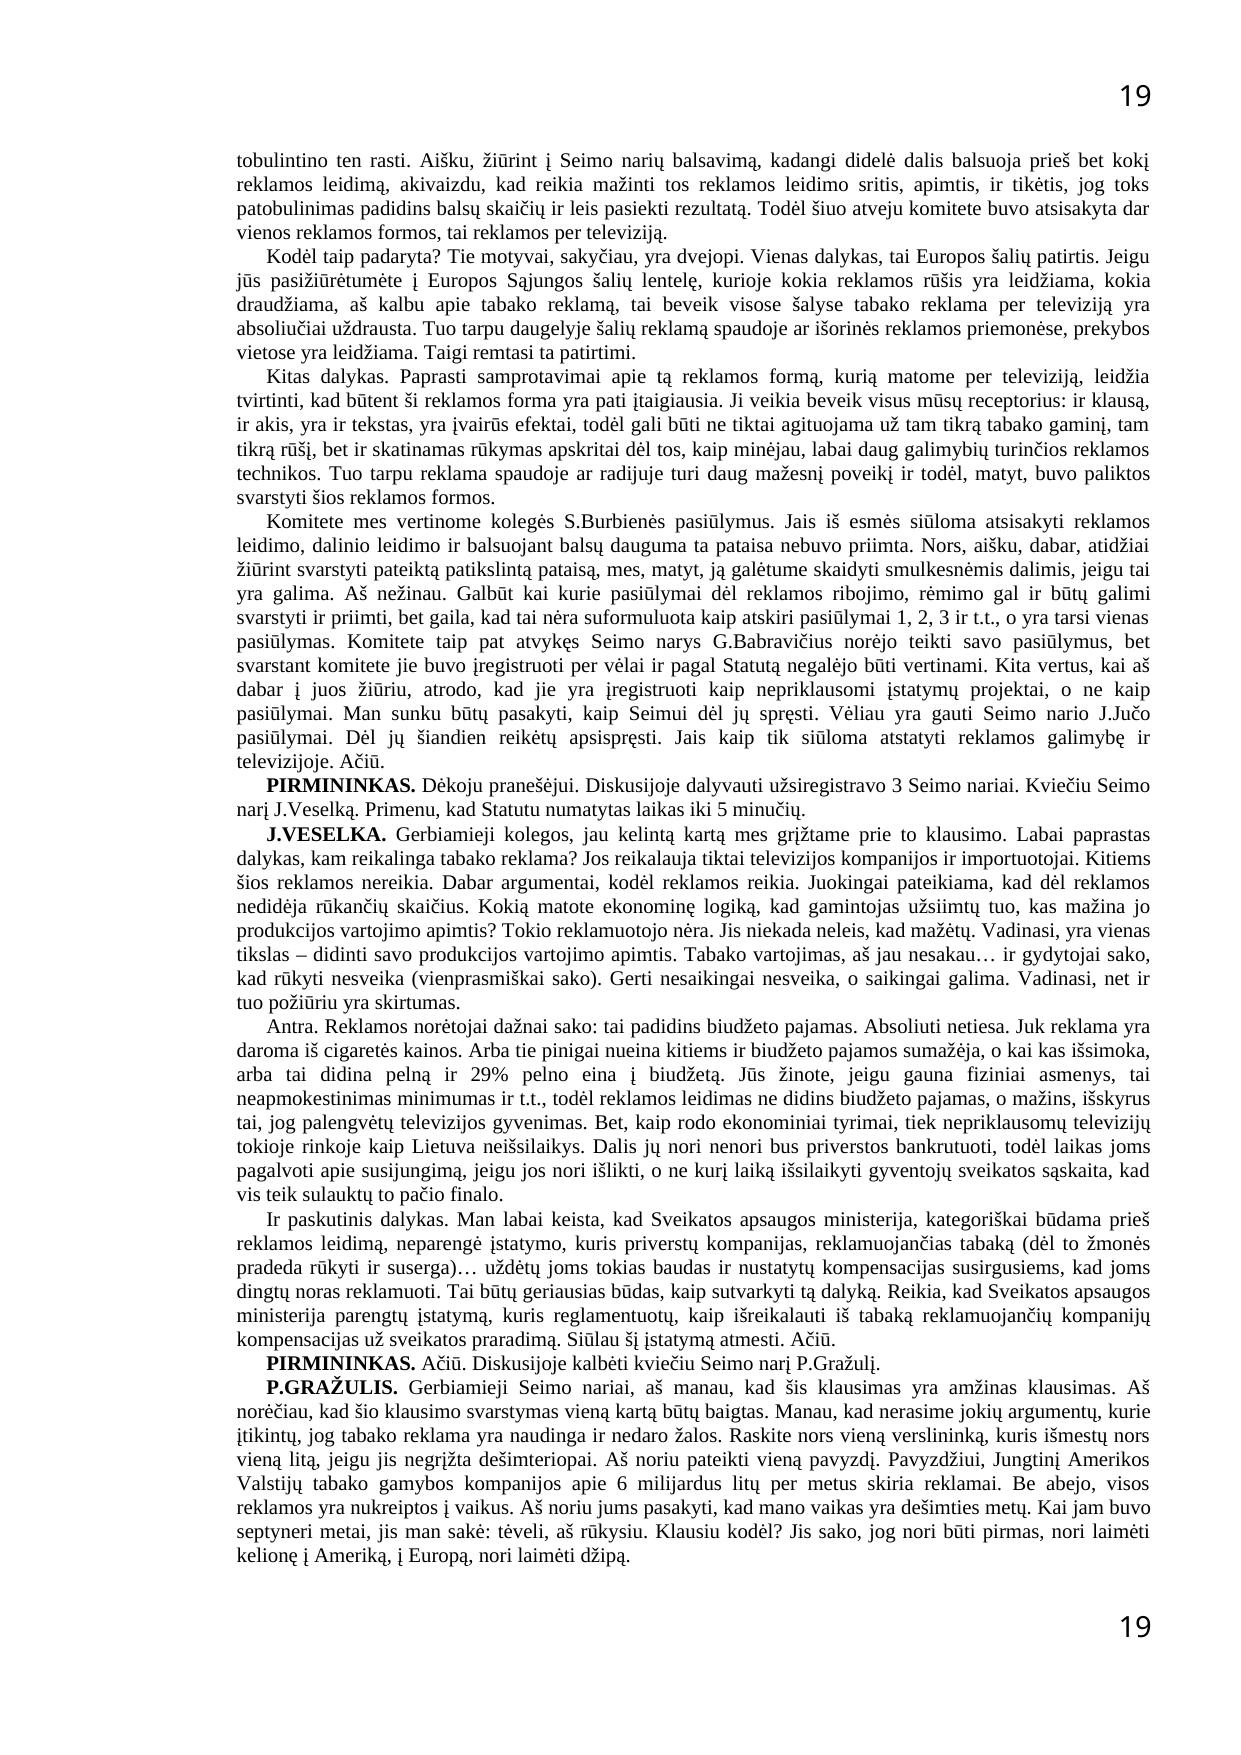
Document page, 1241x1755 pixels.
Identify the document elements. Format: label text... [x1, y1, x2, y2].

text Antra. Reklamos norėtojai dažnai sako: tai padidins biudžeto pajamas. Absoliuti netiesa. Juk reklama yra daroma iš cigaretės kainos. Arba tie pinigai nueina kitiems ir biudžeto pajamos sumažėja, o kai kas išsimoka, arba tai didina pelną ir 29% pelno eina į biudžetą. Jūs žinote, jeigu gauna fiziniai asmenys, tai neapmokestinimas minimumas ir t.t., todėl reklamos leidimas ne didins biudžeto pajamas, o mažins, išskyrus tai, jog palengvėtų televizijos gyvenimas. Bet, kaip rodo ekonominiai tyrimai, tiek nepriklausomų televizijų tokioje rinkoje kaip Lietuva neišsilaikys. Dalis jų nori nenori bus priverstos bankrutuoti, todėl laikas joms pagalvoti apie susijungimą, jeigu jos nori išlikti, o ne kurį laiką išsilaikyti gyventojų sveikatos sąskaita, kad vis teik sulauktų to pačio finalo. [236, 1014, 1152, 1206]
text Ir paskutinis dalykas. Man labai keista, kad Sveikatos apsaugos ministerija, kategoriškai būdama prieš reklamos leidimą, neparengė įstatymo, kuris priverstų kompanijas, reklamuojančias tabaką (dėl to žmonės pradeda rūkyti ir suserga)… uždėtų joms tokias baudas ir nustatytų kompensacijas susirgusiems, kad joms dingtų noras reklamuoti. Tai būtų geriausias būdas, kaip sutvarkyti tą dalyką. Reikia, kad Sveikatos apsaugos ministerija parengtų įstatymą, kuris reglamentuotų, kaip išreikalauti iš tabaką reklamuojančių kompanijų kompensacijas už sveikatos praradimą. Siūlau šį įstatymą atmesti. Ačiū. [236, 1206, 1152, 1351]
text Kodėl taip padaryta? Tie motyvai, sakyčiau, yra dvejopi. Vienas dalykas, tai Europos šalių patirtis. Jeigu jūs pasižiūrėtumėte į Europos Sąjungos šalių lentelę, kurioje kokia reklamos rūšis yra leidžiama, kokia draudžiama, aš kalbu apie tabako reklamą, tai beveik visose šalyse tabako reklama per televiziją yra absoliučiai uždrausta. Tuo tarpu daugelyje šalių reklamą spaudoje ar išorinės reklamos priemonėse, prekybos vietose yra leidžiama. Taigi remtasi ta patirtimi. [236, 244, 1152, 364]
text PIRMININKAS. Dėkoju pranešėjui. Diskusijoje dalyvauti užsiregistravo 3 Seimo nariai. Kviečiu Seimo narį J.Veselką. Primenu, kad Statutu numatytas laikas iki 5 minučių. [236, 773, 1152, 821]
text P.GRAŽULIS. Gerbiamieji Seimo nariai, aš manau, kad šis klausimas yra amžinas klausimas. Aš norėčiau, kad šio klausimo svarstymas vieną kartą būtų baigtas. Manau, kad nerasime jokių argumentų, kurie įtikintų, jog tabako reklama yra naudinga ir nedaro žalos. Raskite nors vieną verslininką, kuris išmestų nors vieną litą, jeigu jis negrįžta dešimteriopai. Aš noriu pateikti vieną pavyzdį. Pavyzdžiui, Jungtinį Amerikos Valstijų tabako gamybos kompanijos apie 6 milijardus litų per metus skiria reklamai. Be abejo, visos reklamos yra nukreiptos į vaikus. Aš noriu jums pasakyti, kad mano vaikas yra dešimties metų. Kai jam buvo septyneri metai, jis man sakė: tėveli, aš rūkysiu. Klausiu kodėl? Jis sako, jog nori būti pirmas, nori laimėti kelionę į Ameriką, į Europą, nori laimėti džipą. [236, 1375, 1152, 1567]
text Kitas dalykas. Paprasti samprotavimai apie tą reklamos formą, kurią matome per televiziją, leidžia tvirtinti, kad būtent ši reklamos forma yra pati įtaigiausia. Ji veikia beveik visus mūsų receptorius: ir klausą, ir akis, yra ir tekstas, yra įvairūs efektai, todėl gali būti ne tiktai agituojama už tam tikrą tabako gaminį, tam tikrą rūšį, bet ir skatinamas rūkymas apskritai dėl tos, kaip minėjau, labai daug galimybių turinčios reklamos technikos. Tuo tarpu reklama spaudoje ar radijuje turi daug mažesnį poveikį ir todėl, matyt, buvo paliktos svarstyti šios reklamos formos. [236, 364, 1152, 509]
text PIRMININKAS. Ačiū. Diskusijoje kalbėti kviečiu Seimo narį P.Gražulį. [236, 1351, 1152, 1375]
text Komitete mes vertinome kolegės S.Burbienės pasiūlymus. Jais iš esmės siūloma atsisakyti reklamos leidimo, dalinio leidimo ir balsuojant balsų dauguma ta pataisa nebuvo priimta. Nors, aišku, dabar, atidžiai žiūrint svarstyti pateiktą patikslintą pataisą, mes, matyt, ją galėtume skaidyti smulkesnėmis dalimis, jeigu tai yra galima. Aš nežinau. Galbūt kai kurie pasiūlymai dėl reklamos ribojimo, rėmimo gal ir būtų galimi svarstyti ir priimti, bet gaila, kad tai nėra suformuluota kaip atskiri pasiūlymai 1, 2, 3 ir t.t., o yra tarsi vienas pasiūlymas. Komitete taip pat atvykęs Seimo narys G.Babravičius norėjo teikti savo pasiūlymus, bet svarstant komitete jie buvo įregistruoti per vėlai ir pagal Statutą negalėjo būti vertinami. Kita vertus, kai aš dabar į juos žiūriu, atrodo, kad jie yra įregistruoti kaip nepriklausomi įstatymų projektai, o ne kaip pasiūlymai. Man sunku būtų pasakyti, kaip Seimui dėl jų spręsti. Vėliau yra gauti Seimo nario J.Jučo pasiūlymai. Dėl jų šiandien reikėtų apsispręsti. Jais kaip tik siūloma atstatyti reklamos galimybę ir televizijoje. Ačiū. [236, 509, 1152, 773]
text tobulintino ten rasti. Aišku, žiūrint į Seimo narių balsavimą, kadangi didelė dalis balsuoja prieš bet kokį reklamos leidimą, akivaizdu, kad reikia mažinti tos reklamos leidimo sritis, apimtis, ir tikėtis, jog toks patobulinimas padidins balsų skaičių ir leis pasiekti rezultatą. Todėl šiuo atveju komitete buvo atsisakyta dar vienos reklamos formos, tai reklamos per televiziją. [236, 148, 1152, 244]
text J.VESELKA. Gerbiamieji kolegos, jau kelintą kartą mes grįžtame prie to klausimo. Labai paprastas dalykas, kam reikalinga tabako reklama? Jos reikalauja tiktai televizijos kompanijos ir importuotojai. Kitiems šios reklamos nereikia. Dabar argumentai, kodėl reklamos reikia. Juokingai pateikiama, kad dėl reklamos nedidėja rūkančių skaičius. Kokią matote ekonominę logiką, kad gamintojas užsiimtų tuo, kas mažina jo produkcijos vartojimo apimtis? Tokio reklamuotojo nėra. Jis niekada neleis, kad mažėtų. Vadinasi, yra vienas tikslas – didinti savo produkcijos vartojimo apimtis. Tabako vartojimas, aš jau nesakau… ir gydytojai sako, kad rūkyti nesveika (vienprasmiškai sako). Gerti nesaikingai nesveika, o saikingai galima. Vadinasi, net ir tuo požiūriu yra skirtumas. [236, 821, 1152, 1014]
